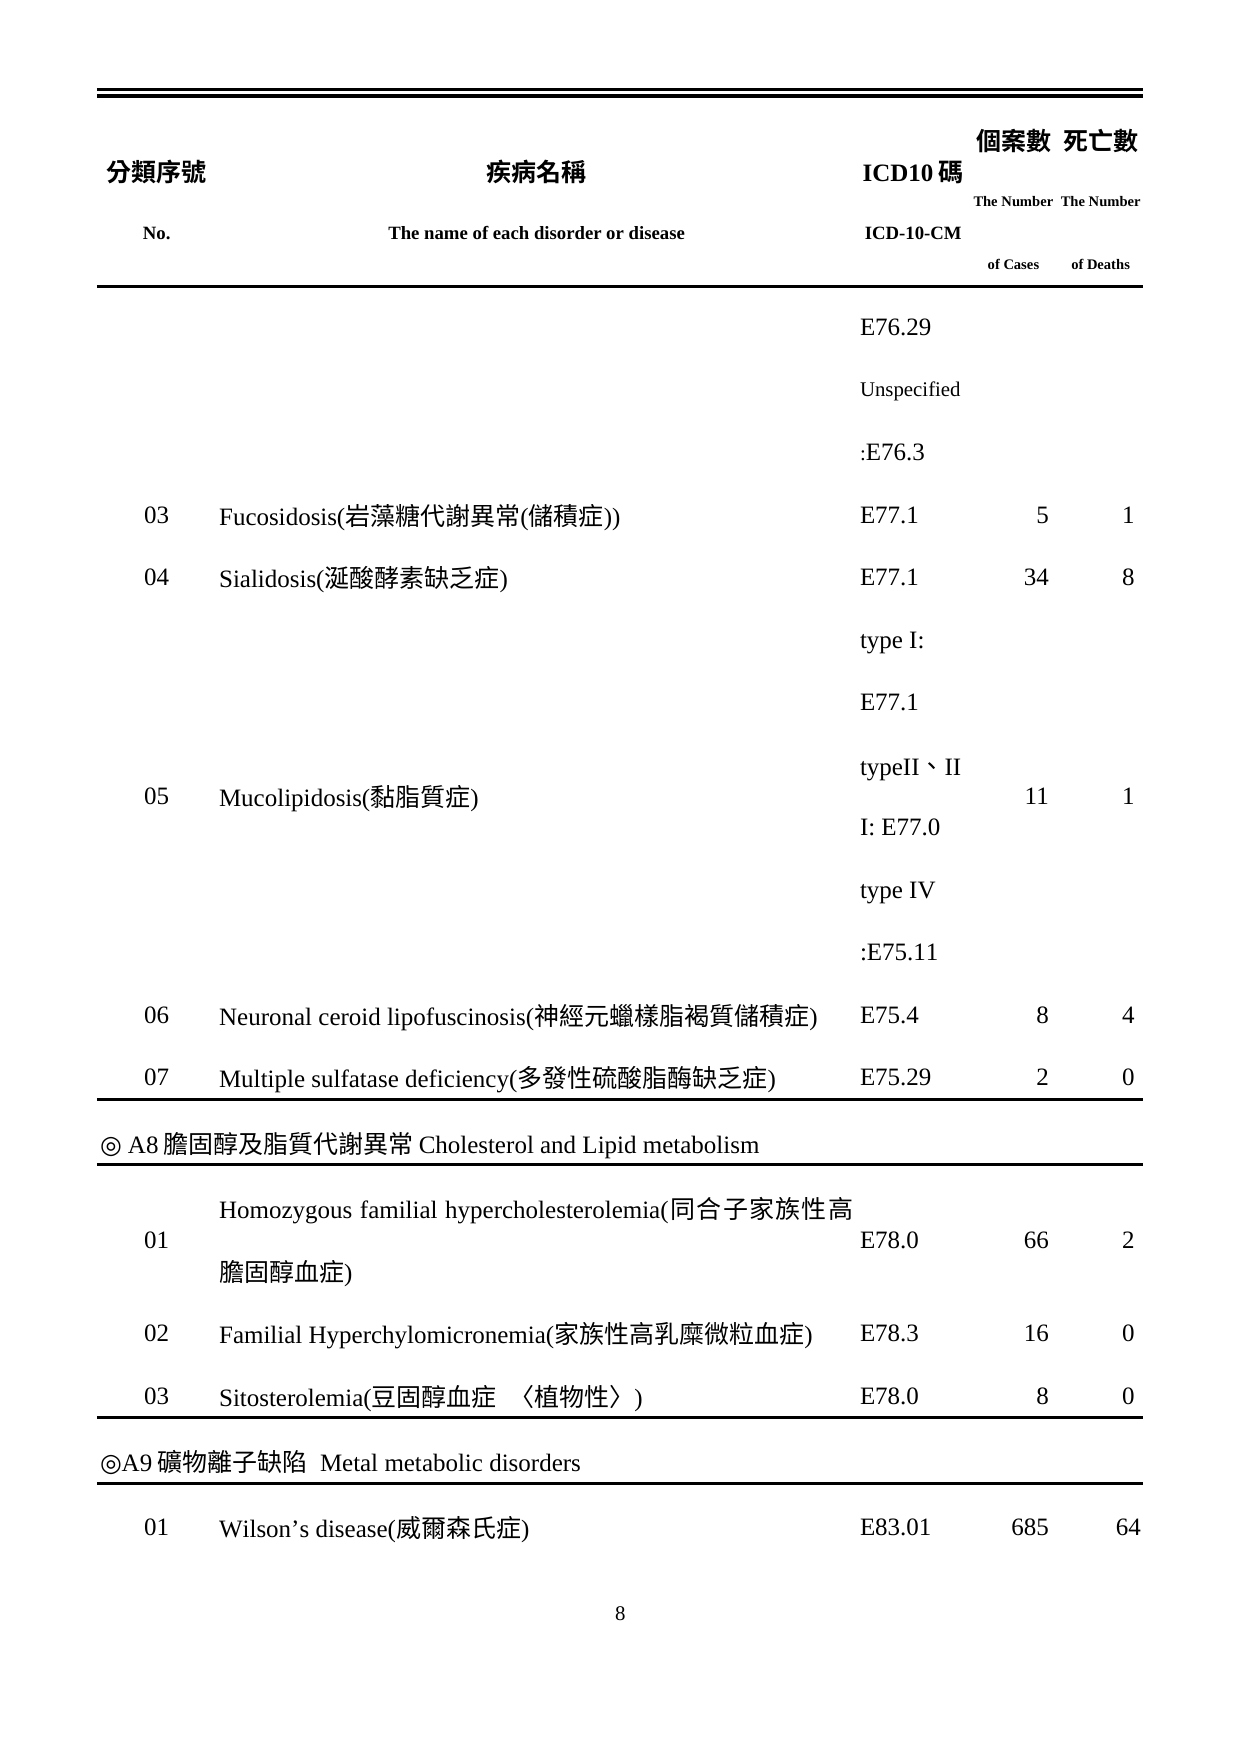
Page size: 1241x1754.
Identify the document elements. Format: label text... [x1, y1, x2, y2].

table_cell ◎A9礦物離子缺陷 Metal metabolic disorders [97, 1419, 1143, 1482]
table_cell 8 [1058, 535, 1143, 597]
table_cell Fucosidosis(岩藻糖代謝異常(儲積症)) [216, 473, 857, 535]
table_cell Sitosterolemia(豆固醇血症 〈植物性〉) [216, 1354, 857, 1416]
table_cell 2 [1058, 1166, 1143, 1291]
table_cell 0 [1058, 1291, 1143, 1354]
table_cell E75.29 [857, 1035, 969, 1097]
table_cell Familial Hyperchylomicronemia(家族性高乳糜微粒血症) [216, 1291, 857, 1354]
table_cell E83.01 [857, 1485, 969, 1547]
table_cell E75.4 [857, 973, 969, 1035]
table_header ICD10碼 ICD-10-CM [857, 98, 969, 285]
table_cell 0 [1058, 1354, 1143, 1416]
table_cell E78.3 [857, 1291, 969, 1354]
table_cell 01 [97, 1485, 216, 1547]
table_cell [216, 288, 857, 472]
table_cell 03 [97, 473, 216, 535]
table_header 分類序號 No. [97, 98, 216, 285]
table_cell 1 [1058, 598, 1143, 972]
table_cell 1 [1058, 473, 1143, 535]
table_cell Sialidosis(涎酸酵素缺乏症) [216, 535, 857, 597]
table_cell 01 [97, 1166, 216, 1291]
table_header 死亡數 The Number of Deaths [1058, 98, 1143, 285]
table_cell 11 [969, 598, 1057, 972]
table_cell E78.0 [857, 1354, 969, 1416]
table_cell 34 [969, 535, 1057, 597]
table_cell 0 [1058, 1035, 1143, 1097]
table_cell 07 [97, 1035, 216, 1097]
table_cell Homozygous familial hypercholesterolemia(同合子家族性高膽固醇血症) [216, 1166, 857, 1291]
table_cell Wilson’s disease(威爾森氏症) [216, 1485, 857, 1547]
table_cell 02 [97, 1291, 216, 1354]
table_cell 16 [969, 1291, 1057, 1354]
table_cell Mucolipidosis(黏脂質症) [216, 598, 857, 972]
table_cell 8 [969, 973, 1057, 1035]
table_cell 5 [969, 473, 1057, 535]
table_cell 06 [97, 973, 216, 1035]
table_cell [1058, 288, 1143, 472]
table_cell E77.1 [857, 473, 969, 535]
table_cell type I: E77.1 typeII、III: E77.0 type IV :E75.11 [857, 598, 969, 972]
table_cell E77.1 [857, 535, 969, 597]
table_cell 05 [97, 598, 216, 972]
table_cell ◎ A8膽固醇及脂質代謝異常Cholesterol and Lipid metabolism [97, 1101, 1143, 1163]
table_header 疾病名稱 The name of each disorder or disease [216, 98, 857, 285]
table_cell 685 [969, 1485, 1057, 1547]
table_cell [97, 288, 216, 472]
table_cell 2 [969, 1035, 1057, 1097]
table_cell 04 [97, 535, 216, 597]
table_cell [969, 288, 1057, 472]
table_cell E78.0 [857, 1166, 969, 1291]
table_cell 03 [97, 1354, 216, 1416]
table_cell 4 [1058, 973, 1143, 1035]
table_header 個案數 The Number of Cases [969, 98, 1057, 285]
table_cell 64 [1058, 1485, 1143, 1547]
table_cell Neuronal ceroid lipofuscinosis(神經元蠟樣脂褐質儲積症) [216, 973, 857, 1035]
table_cell Multiple sulfatase deficiency(多發性硫酸脂酶缺乏症) [216, 1035, 857, 1097]
table_cell 66 [969, 1166, 1057, 1291]
table_cell 8 [969, 1354, 1057, 1416]
table_cell E76.29 Unspecified:E76.3 [857, 288, 969, 472]
